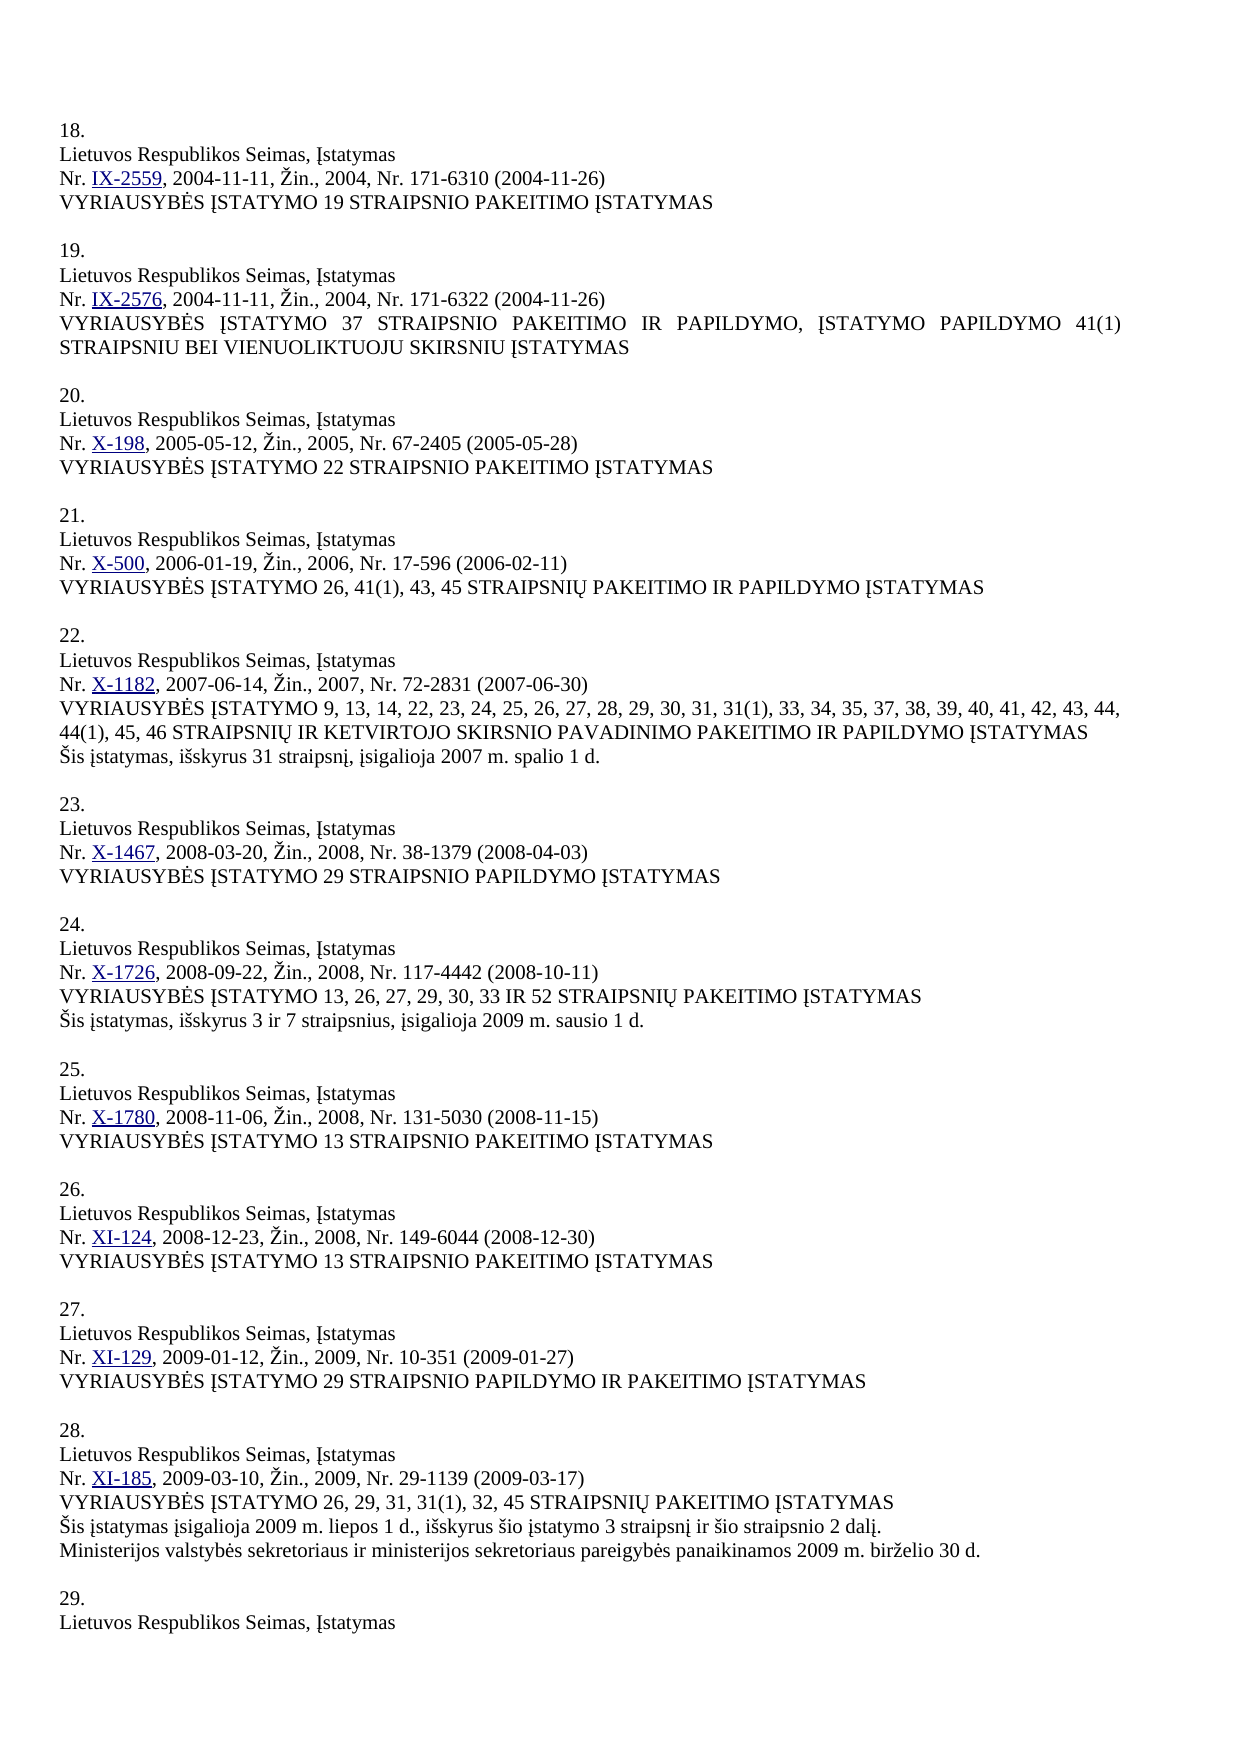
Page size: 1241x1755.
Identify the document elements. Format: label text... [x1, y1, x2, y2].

text Šis įstatymas, išskyrus 3 ir 7 straipsnius, įsigalioja 2009 m. sausio 1 d. [59, 1008, 1122, 1032]
text 24. [59, 912, 1122, 936]
text Nr. IX-2576, 2004-11-11, Žin., 2004, Nr. 171-6322 (2004-11-26) [59, 287, 1122, 311]
text Ministerijos valstybės sekretoriaus ir ministerijos sekretoriaus pareigybės panaikinamos 2009 m. birželio 30 d. [59, 1538, 1122, 1562]
text Lietuvos Respublikos Seimas, Įstatymas [59, 262, 1122, 287]
text Nr. IX-2559, 2004-11-11, Žin., 2004, Nr. 171-6310 (2004-11-26) [59, 166, 1122, 190]
text Lietuvos Respublikos Seimas, Įstatymas [59, 647, 1122, 672]
text VYRIAUSYBĖS ĮSTATYMO 29 STRAIPSNIO PAPILDYMO ĮSTATYMAS [59, 864, 1122, 888]
text Lietuvos Respublikos Seimas, Įstatymas [59, 816, 1122, 840]
text VYRIAUSYBĖS ĮSTATYMO 22 STRAIPSNIO PAKEITIMO ĮSTATYMAS [59, 455, 1122, 479]
text Lietuvos Respublikos Seimas, Įstatymas [59, 1081, 1122, 1105]
text Nr. X-1780, 2008-11-06, Žin., 2008, Nr. 131-5030 (2008-11-15) [59, 1105, 1122, 1129]
text VYRIAUSYBĖS ĮSTATYMO 13, 26, 27, 29, 30, 33 IR 52 STRAIPSNIŲ PAKEITIMO ĮSTATYMAS [59, 984, 1122, 1008]
text VYRIAUSYBĖS ĮSTATYMO 13 STRAIPSNIO PAKEITIMO ĮSTATYMAS [59, 1129, 1122, 1153]
text VYRIAUSYBĖS ĮSTATYMO 19 STRAIPSNIO PAKEITIMO ĮSTATYMAS [59, 190, 1122, 214]
text 20. [59, 383, 1122, 407]
text 21. [59, 503, 1122, 527]
text Lietuvos Respublikos Seimas, Įstatymas [59, 1610, 1122, 1634]
text 22. [59, 623, 1122, 647]
text VYRIAUSYBĖS ĮSTATYMO 26, 29, 31, 31(1), 32, 45 STRAIPSNIŲ PAKEITIMO ĮSTATYMAS [59, 1490, 1122, 1514]
text 19. [59, 238, 1122, 262]
text 18. [59, 118, 1122, 142]
text Lietuvos Respublikos Seimas, Įstatymas [59, 407, 1122, 431]
text Lietuvos Respublikos Seimas, Įstatymas [59, 936, 1122, 960]
text 26. [59, 1177, 1122, 1201]
text Nr. X-1182, 2007-06-14, Žin., 2007, Nr. 72-2831 (2007-06-30) [59, 672, 1122, 696]
text VYRIAUSYBĖS ĮSTATYMO 9, 13, 14, 22, 23, 24, 25, 26, 27, 28, 29, 30, 31, 31(1), 33, 34, 35, 37, 38, 39, 40, 41, 42, 43, 44, 44(1), 45, 46 STRAIPSNIŲ IR KETVIRTOJO SKIRSNIO PAVADINIMO PAKEITIMO IR PAPILDYMO ĮSTATYMAS [59, 696, 1122, 744]
text 25. [59, 1057, 1122, 1081]
text Lietuvos Respublikos Seimas, Įstatymas [59, 1442, 1122, 1466]
text VYRIAUSYBĖS ĮSTATYMO 26, 41(1), 43, 45 STRAIPSNIŲ PAKEITIMO IR PAPILDYMO ĮSTATYMAS [59, 575, 1122, 599]
text Nr. X-198, 2005-05-12, Žin., 2005, Nr. 67-2405 (2005-05-28) [59, 431, 1122, 455]
text Šis įstatymas, išskyrus 31 straipsnį, įsigalioja 2007 m. spalio 1 d. [59, 744, 1122, 768]
text Lietuvos Respublikos Seimas, Įstatymas [59, 527, 1122, 551]
text Nr. X-1726, 2008-09-22, Žin., 2008, Nr. 117-4442 (2008-10-11) [59, 960, 1122, 984]
text Nr. XI-124, 2008-12-23, Žin., 2008, Nr. 149-6044 (2008-12-30) [59, 1225, 1122, 1249]
text Lietuvos Respublikos Seimas, Įstatymas [59, 142, 1122, 166]
text Lietuvos Respublikos Seimas, Įstatymas [59, 1201, 1122, 1225]
text VYRIAUSYBĖS ĮSTATYMO 29 STRAIPSNIO PAPILDYMO IR PAKEITIMO ĮSTATYMAS [59, 1369, 1122, 1393]
text Nr. XI-185, 2009-03-10, Žin., 2009, Nr. 29-1139 (2009-03-17) [59, 1466, 1122, 1490]
text 23. [59, 792, 1122, 816]
text 29. [59, 1586, 1122, 1610]
text Nr. XI-129, 2009-01-12, Žin., 2009, Nr. 10-351 (2009-01-27) [59, 1345, 1122, 1369]
text VYRIAUSYBĖS ĮSTATYMO 13 STRAIPSNIO PAKEITIMO ĮSTATYMAS [59, 1249, 1122, 1273]
text Nr. X-500, 2006-01-19, Žin., 2006, Nr. 17-596 (2006-02-11) [59, 551, 1122, 575]
text Šis įstatymas įsigalioja 2009 m. liepos 1 d., išskyrus šio įstatymo 3 straipsnį ir šio straipsnio 2 dalį. [59, 1514, 1122, 1538]
text Lietuvos Respublikos Seimas, Įstatymas [59, 1321, 1122, 1345]
text 27. [59, 1297, 1122, 1321]
text VYRIAUSYBĖS ĮSTATYMO 37 STRAIPSNIO PAKEITIMO IR PAPILDYMO, ĮSTATYMO PAPILDYMO 41(1) STRAIPSNIU BEI VIENUOLIKTUOJU SKIRSNIU ĮSTATYMAS [59, 311, 1122, 359]
text Nr. X-1467, 2008-03-20, Žin., 2008, Nr. 38-1379 (2008-04-03) [59, 840, 1122, 864]
text 28. [59, 1417, 1122, 1442]
